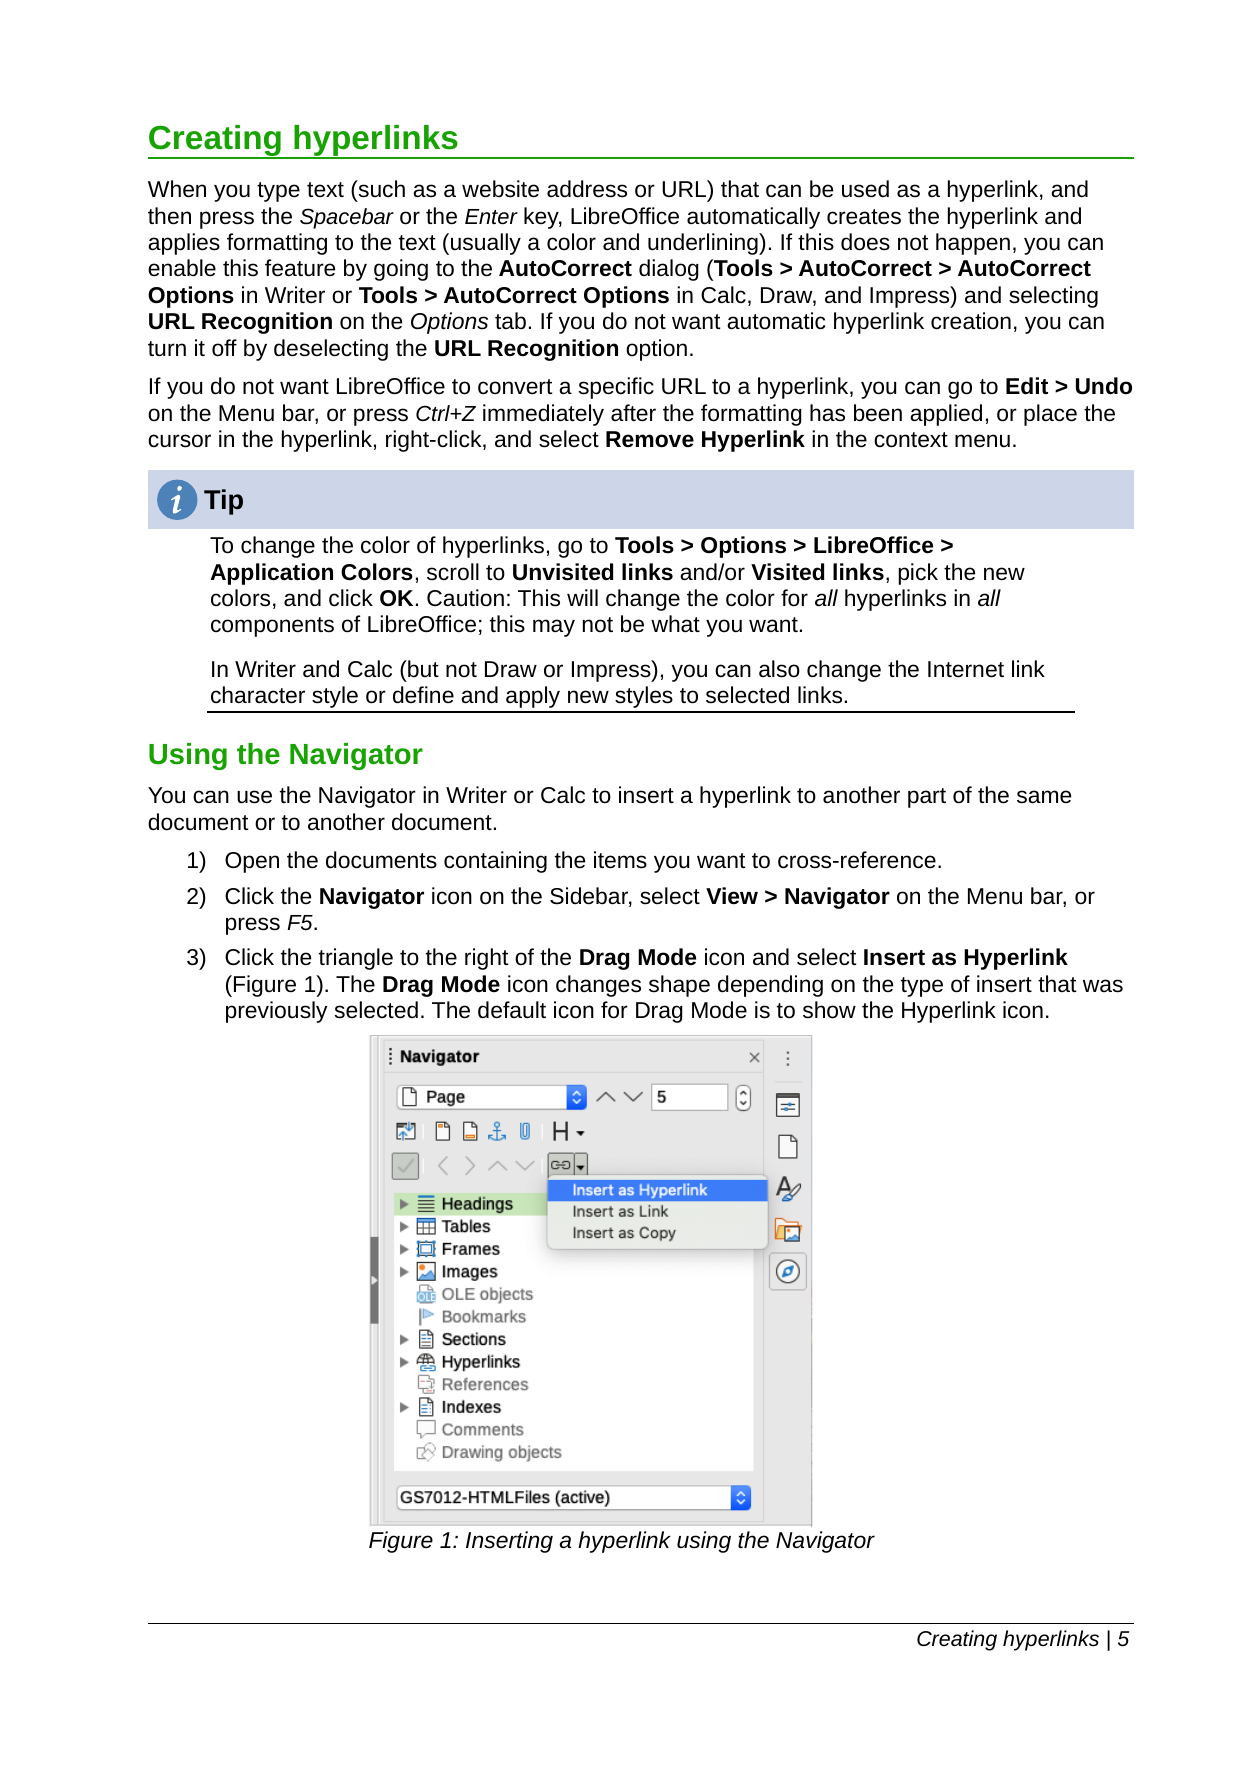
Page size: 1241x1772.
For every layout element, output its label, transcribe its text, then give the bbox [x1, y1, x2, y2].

text Figure 1: Inserting a hyperlink using the Navigator [368, 1035, 913, 1553]
text When you type text (such as a website address or URL) that can be used as a hyperlink, and then press the Spacebar or the Enter key, LibreOffice automatically creates the hyperlink and applies formatting to the text (usually a color and underlining). If this does not happen, you can enable this feature by going to the AutoCorrect dialog (Tools > AutoCorrect > AutoCorrect Options in Writer or Tools > AutoCorrect Options in Calc, Draw, and Impress) and selecting URL Recognition on the Options tab. If you do not want automatic hyperlink creation, you can turn it off by deselecting the URL Recognition option. [148, 176, 1134, 361]
subtitle Creating hyperlinks [148, 118, 1134, 157]
subtitle Tip [148, 470, 1134, 529]
list Click the Navigator icon on the Sidebar, select View > Navigator on the Menu bar, or press F5. [207, 883, 1134, 935]
list Click the triangle to the right of the Drag Mode icon and select Insert as Hyperlink (Figure 1). The Drag Mode icon changes shape depending on the type of insert that was previously selected. The default icon for Drag Mode is to show the Hyperlink icon. [207, 944, 1134, 1023]
text In Writer and Calc (but not Draw or Impress), you can also change the Internet link character style or define and apply new styles to selected links. [207, 652, 1075, 711]
list Open the documents containing the items you want to cross-reference. [207, 847, 1134, 874]
subtitle Using the Navigator [148, 737, 1134, 771]
picture [368, 1035, 813, 1527]
text You can use the Navigator in Writer or Calc to insert a hyperlink to another part of the same document or to another document. [148, 782, 1134, 835]
text If you do not want LibreOffice to convert a specific URL to a hyperlink, you can go to Edit > Undo on the Menu bar, or press Ctrl+Z immediately after the formatting has been applied, or place the cursor in the hyperlink, right-click, and select Remove Hyperlink in the context menu. [148, 373, 1134, 452]
text To change the color of hyperlinks, go to Tools > Options > LibreOffice > Application Colors, scroll to Unvisited links and/or Visited links, pick the new colors, and click OK. Caution: This will change the color for all hyperlinks in all components of LibreOffice; this may not be what you want. [207, 529, 1075, 638]
